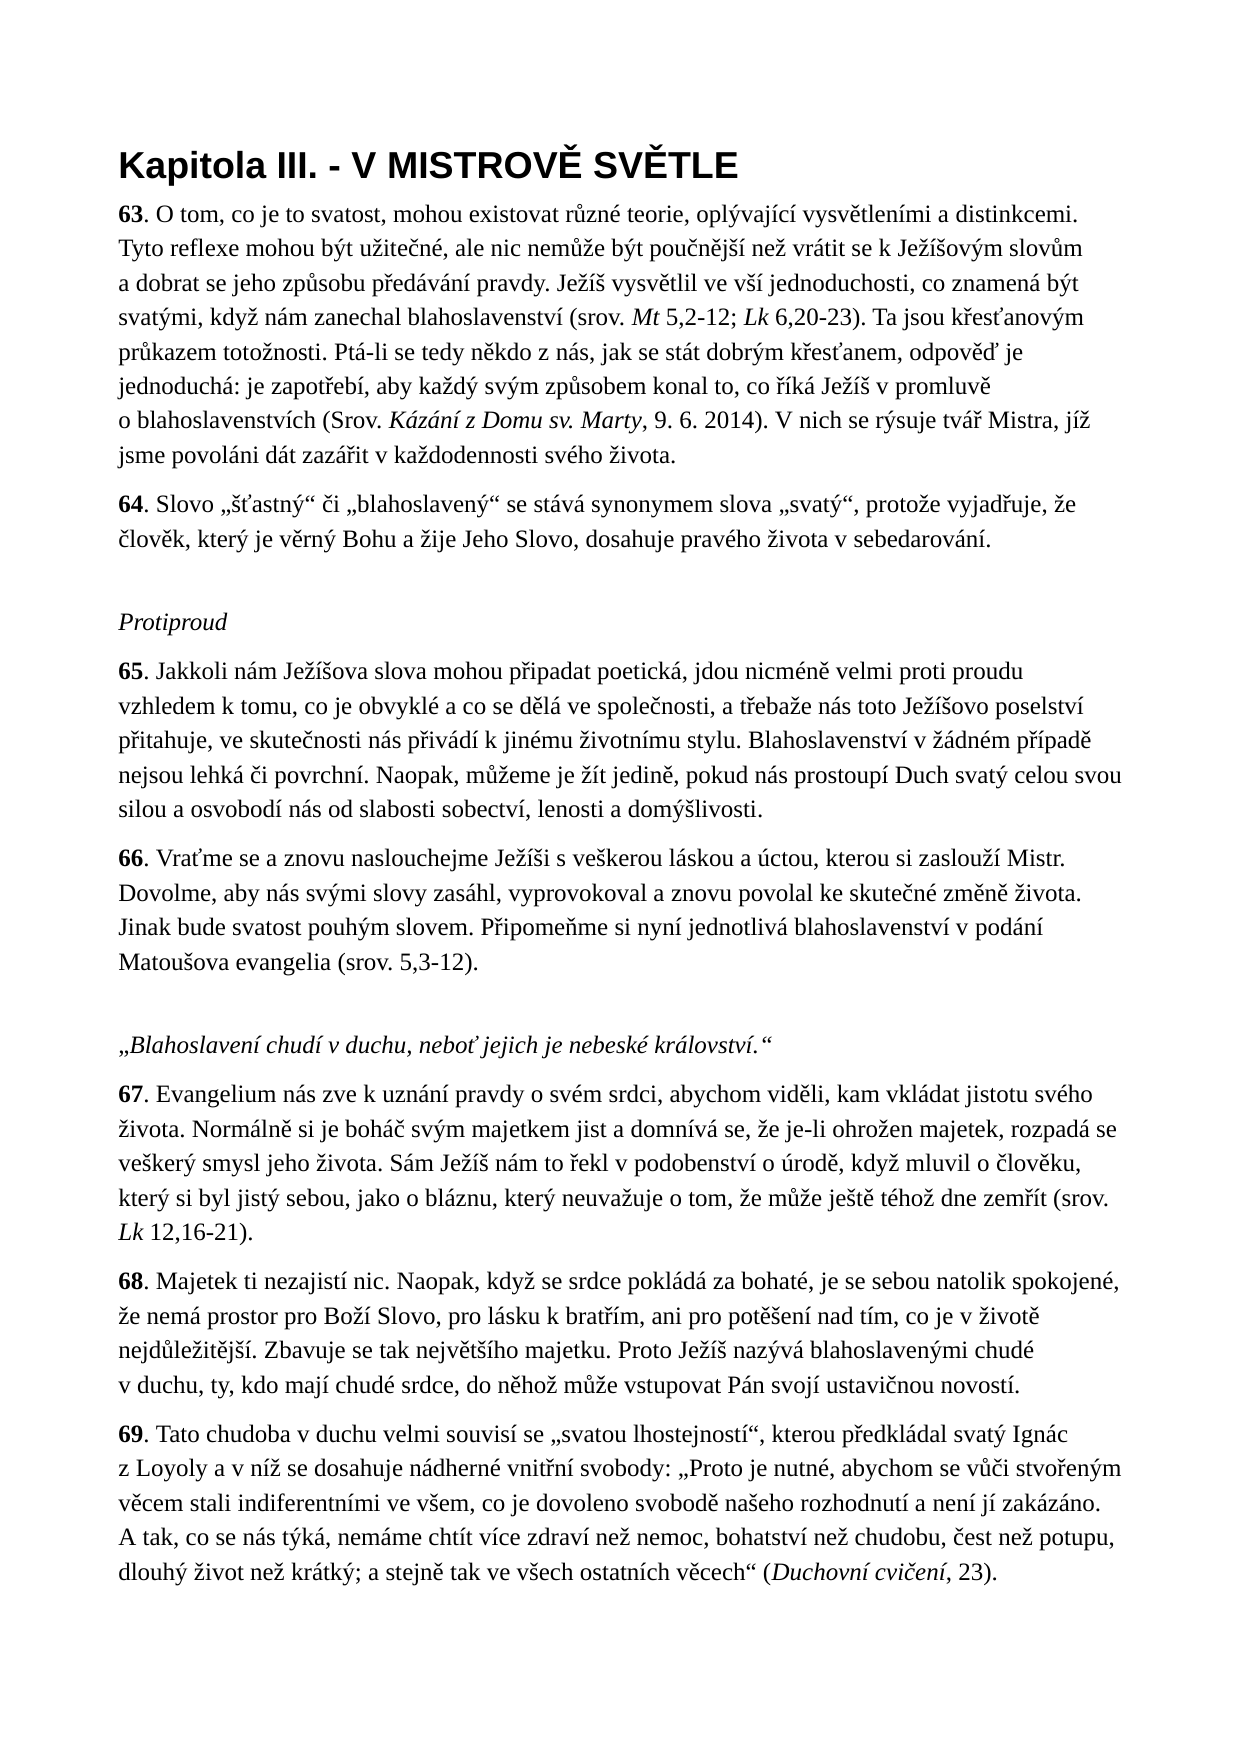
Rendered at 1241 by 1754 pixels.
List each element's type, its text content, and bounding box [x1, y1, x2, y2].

text „Blahoslavení chudí v duchu, neboť jejich je nebeské království.“ [118, 1030, 1122, 1059]
subtitle Kapitola III. - V MISTROVĚ SVĚTLE [118, 143, 1122, 186]
text Protiproud [118, 607, 1122, 636]
text 67. Evangelium nás zve k uznání pravdy o svém srdci, abychom viděli, kam vkládat jistotu svého života. Normálně si je boháč svým majetkem jist a domnívá se, že je-li ohrožen majetek, rozpadá se veškerý smysl jeho života. Sám Ježíš nám to řekl v podobenství o úrodě, když mluvil o člověku, který si byl jistý sebou, jako o bláznu, který neuvažuje o tom, že může ještě téhož dne zemřít (srov. Lk 12,16-21). [118, 1079, 1122, 1246]
text 66. Vraťme se a znovu naslouchejme Ježíši s veškerou láskou a úctou, kterou si zaslouží Mistr. Dovolme, aby nás svými slovy zasáhl, vyprovokoval a znovu povolal ke skutečné změně života. Jinak bude svatost pouhým slovem. Připomeňme si nyní jednotlivá blahoslavenství v podání Matoušova evangelia (srov. 5,3-12). [118, 843, 1122, 1010]
text 69. Tato chudoba v duchu velmi souvisí se „svatou lhostejností“, kterou předkládal svatý Ignác z Loyoly a v níž se dosahuje nádherné vnitřní svobody: „Proto je nutné, abychom se vůči stvořeným věcem stali indiferentními ve všem, co je dovoleno svobodě našeho rozhodnutí a není jí zakázáno. A tak, co se nás týká, nemáme chtít více zdraví než nemoc, bohatství než chudobu, čest než potupu, dlouhý život než krátký; a stejně tak ve všech ostatních věcech“ (Duchovní cvičení, 23). [118, 1419, 1122, 1585]
text 68. Majetek ti nezajistí nic. Naopak, když se srdce pokládá za bohaté, je se sebou natolik spokojené, že nemá prostor pro Boží Slovo, pro lásku k bratřím, ani pro potěšení nad tím, co je v životě nejdůležitější. Zbavuje se tak největšího majetku. Proto Ježíš nazývá blahoslavenými chudé v duchu, ty, kdo mají chudé srdce, do něhož může vstupovat Pán svojí ustavičnou novostí. [118, 1266, 1122, 1398]
text 63. O tom, co je to svatost, mohou existovat různé teorie, oplývající vysvětleními a distinkcemi. Tyto reflexe mohou být užitečné, ale nic nemůže být poučnější než vrátit se k Ježíšovým slovům a dobrat se jeho způsobu předávání pravdy. Ježíš vysvětlil ve vší jednoduchosti, co znamená být svatými, když nám zanechal blahoslavenství (srov. Mt 5,2-12; Lk 6,20-23). Ta jsou křesťanovým průkazem totožnosti. Ptá-li se tedy někdo z nás, jak se stát dobrým křesťanem, odpověď je jednoduchá: je zapotřebí, aby každý svým způsobem konal to, co říká Ježíš v promluvě o blahoslavenstvích (Srov. Kázání z Domu sv. Marty, 9. 6. 2014). V nich se rýsuje tvář Mistra, jíž jsme povoláni dát zazářit v každodennosti svého života. [118, 199, 1122, 469]
text 64. Slovo „šťastný“ či „blahoslavený“ se stává synonymem slova „svatý“, protože vyjadřuje, že člověk, který je věrný Bohu a žije Jeho Slovo, dosahuje pravého života v sebedarování. [118, 489, 1122, 587]
text 65. Jakkoli nám Ježíšova slova mohou připadat poetická, jdou nicméně velmi proti proudu vzhledem k tomu, co je obvyklé a co se dělá ve společnosti, a třebaže nás toto Ježíšovo poselství přitahuje, ve skutečnosti nás přivádí k jinému životnímu stylu. Blahoslavenství v žádném případě nejsou lehká či povrchní. Naopak, můžeme je žít jedině, pokud nás prostoupí Duch svatý celou svou silou a osvobodí nás od slabosti sobectví, lenosti a domýšlivosti. [118, 656, 1122, 823]
